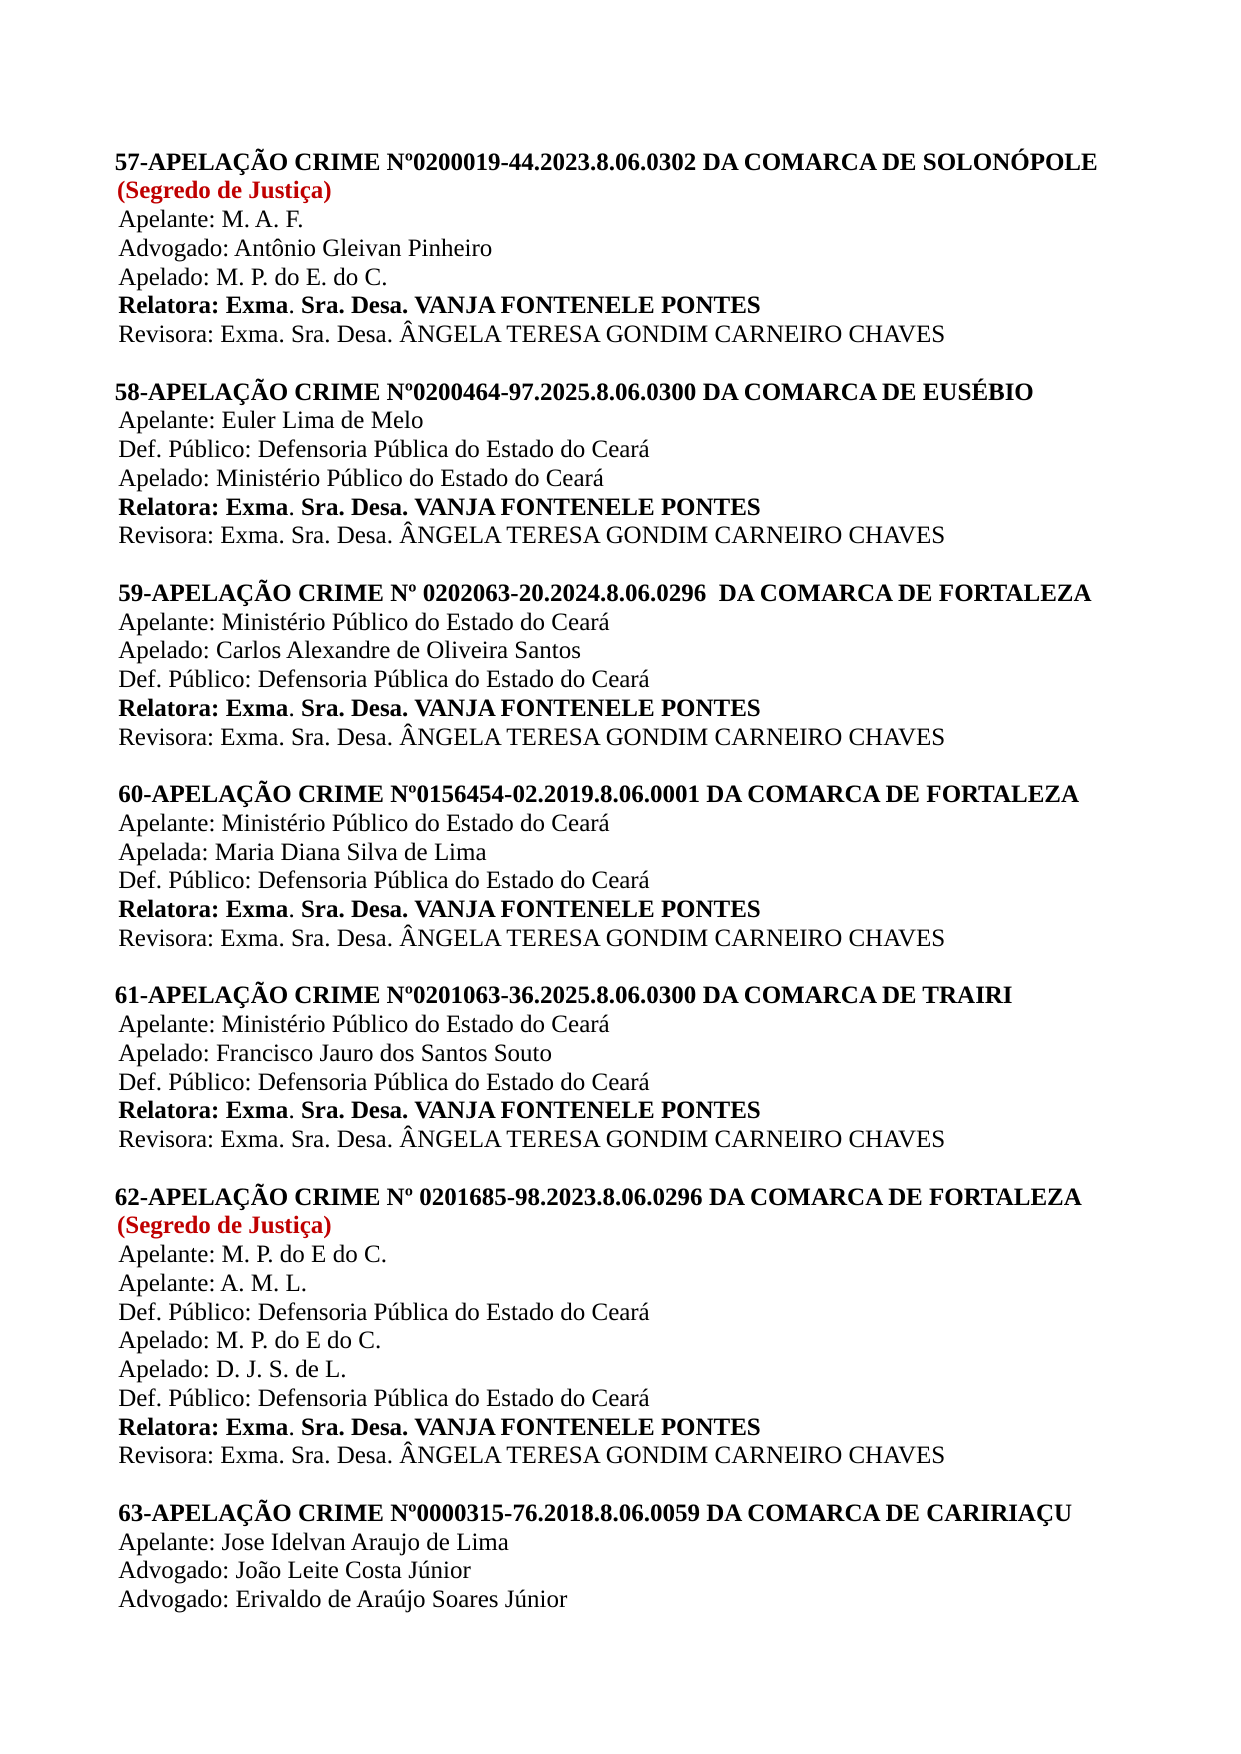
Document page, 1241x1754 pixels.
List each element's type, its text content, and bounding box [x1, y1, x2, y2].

text Apelada: Maria Diana Silva de Lima [118, 837, 1122, 866]
text Revisora: Exma. Sra. Desa. ÂNGELA TERESA GONDIM CARNEIRO CHAVES [118, 722, 1122, 751]
text Apelado: Ministério Público do Estado do Ceará [118, 463, 1122, 492]
text Revisora: Exma. Sra. Desa. ÂNGELA TERESA GONDIM CARNEIRO CHAVES [118, 319, 1122, 348]
text Relatora: Exma. Sra. Desa. VANJA FONTENELE PONTES [118, 693, 1122, 722]
text 58-APELAÇÃO CRIME Nº0200464-97.2025.8.06.0300 DA COMARCA DE EUSÉBIO [114, 377, 1122, 406]
text Def. Público: Defensoria Pública do Estado do Ceará [118, 866, 1122, 894]
text Relatora: Exma. Sra. Desa. VANJA FONTENELE PONTES [118, 291, 1122, 319]
text Apelado: M. P. do E do C. [118, 1326, 1122, 1354]
text Revisora: Exma. Sra. Desa. ÂNGELA TERESA GONDIM CARNEIRO CHAVES [118, 1441, 1122, 1469]
text Apelado: Carlos Alexandre de Oliveira Santos [118, 636, 1122, 664]
text Apelante: Ministério Público do Estado do Ceará [118, 1009, 1122, 1038]
text Def. Público: Defensoria Pública do Estado do Ceará [118, 1383, 1122, 1412]
text Revisora: Exma. Sra. Desa. ÂNGELA TERESA GONDIM CARNEIRO CHAVES [118, 1124, 1122, 1153]
text 61-APELAÇÃO CRIME Nº0201063-36.2025.8.06.0300 DA COMARCA DE TRAIRI [114, 981, 1122, 1009]
text Revisora: Exma. Sra. Desa. ÂNGELA TERESA GONDIM CARNEIRO CHAVES [118, 521, 1122, 549]
text 62-APELAÇÃO CRIME Nº 0201685-98.2023.8.06.0296 DA COMARCA DE FORTALEZA (Segredo de Justiça) [114, 1182, 1122, 1239]
text Relatora: Exma. Sra. Desa. VANJA FONTENELE PONTES [118, 894, 1122, 923]
text 63-APELAÇÃO CRIME Nº0000315-76.2018.8.06.0059 DA COMARCA DE CARIRIAÇU [118, 1498, 1122, 1527]
text Def. Público: Defensoria Pública do Estado do Ceará [118, 1297, 1122, 1326]
text Def. Público: Defensoria Pública do Estado do Ceará [118, 664, 1122, 693]
text Apelante: Ministério Público do Estado do Ceará [118, 808, 1122, 837]
text Advogado: Erivaldo de Araújo Soares Júnior [118, 1584, 1122, 1613]
text 59-APELAÇÃO CRIME Nº 0202063-20.2024.8.06.0296 DA COMARCA DE FORTALEZA [118, 578, 1122, 607]
text Apelado: Francisco Jauro dos Santos Souto [118, 1038, 1122, 1067]
text Revisora: Exma. Sra. Desa. ÂNGELA TERESA GONDIM CARNEIRO CHAVES [118, 923, 1122, 952]
text Advogado: Antônio Gleivan Pinheiro [118, 233, 1122, 262]
text Apelante: M. P. do E do C. [118, 1239, 1122, 1268]
text Relatora: Exma. Sra. Desa. VANJA FONTENELE PONTES [118, 492, 1122, 521]
text Apelante: M. A. F. [118, 204, 1122, 233]
text Def. Público: Defensoria Pública do Estado do Ceará [118, 1067, 1122, 1096]
text Apelante: Euler Lima de Melo [118, 406, 1122, 434]
text Relatora: Exma. Sra. Desa. VANJA FONTENELE PONTES [118, 1096, 1122, 1124]
text 57-APELAÇÃO CRIME Nº0200019-44.2023.8.06.0302 DA COMARCA DE SOLONÓPOLE (Segredo de Justiça) [114, 147, 1122, 204]
text Def. Público: Defensoria Pública do Estado do Ceará [118, 434, 1122, 463]
text Relatora: Exma. Sra. Desa. VANJA FONTENELE PONTES [118, 1412, 1122, 1441]
text Apelante: A. M. L. [118, 1268, 1122, 1297]
text Advogado: João Leite Costa Júnior [118, 1556, 1122, 1584]
text Apelante: Jose Idelvan Araujo de Lima [118, 1527, 1122, 1556]
text Apelado: M. P. do E. do C. [118, 262, 1122, 291]
text Apelado: D. J. S. de L. [118, 1354, 1122, 1383]
text 60-APELAÇÃO CRIME Nº0156454-02.2019.8.06.0001 DA COMARCA DE FORTALEZA [118, 779, 1122, 808]
text Apelante: Ministério Público do Estado do Ceará [118, 607, 1122, 636]
